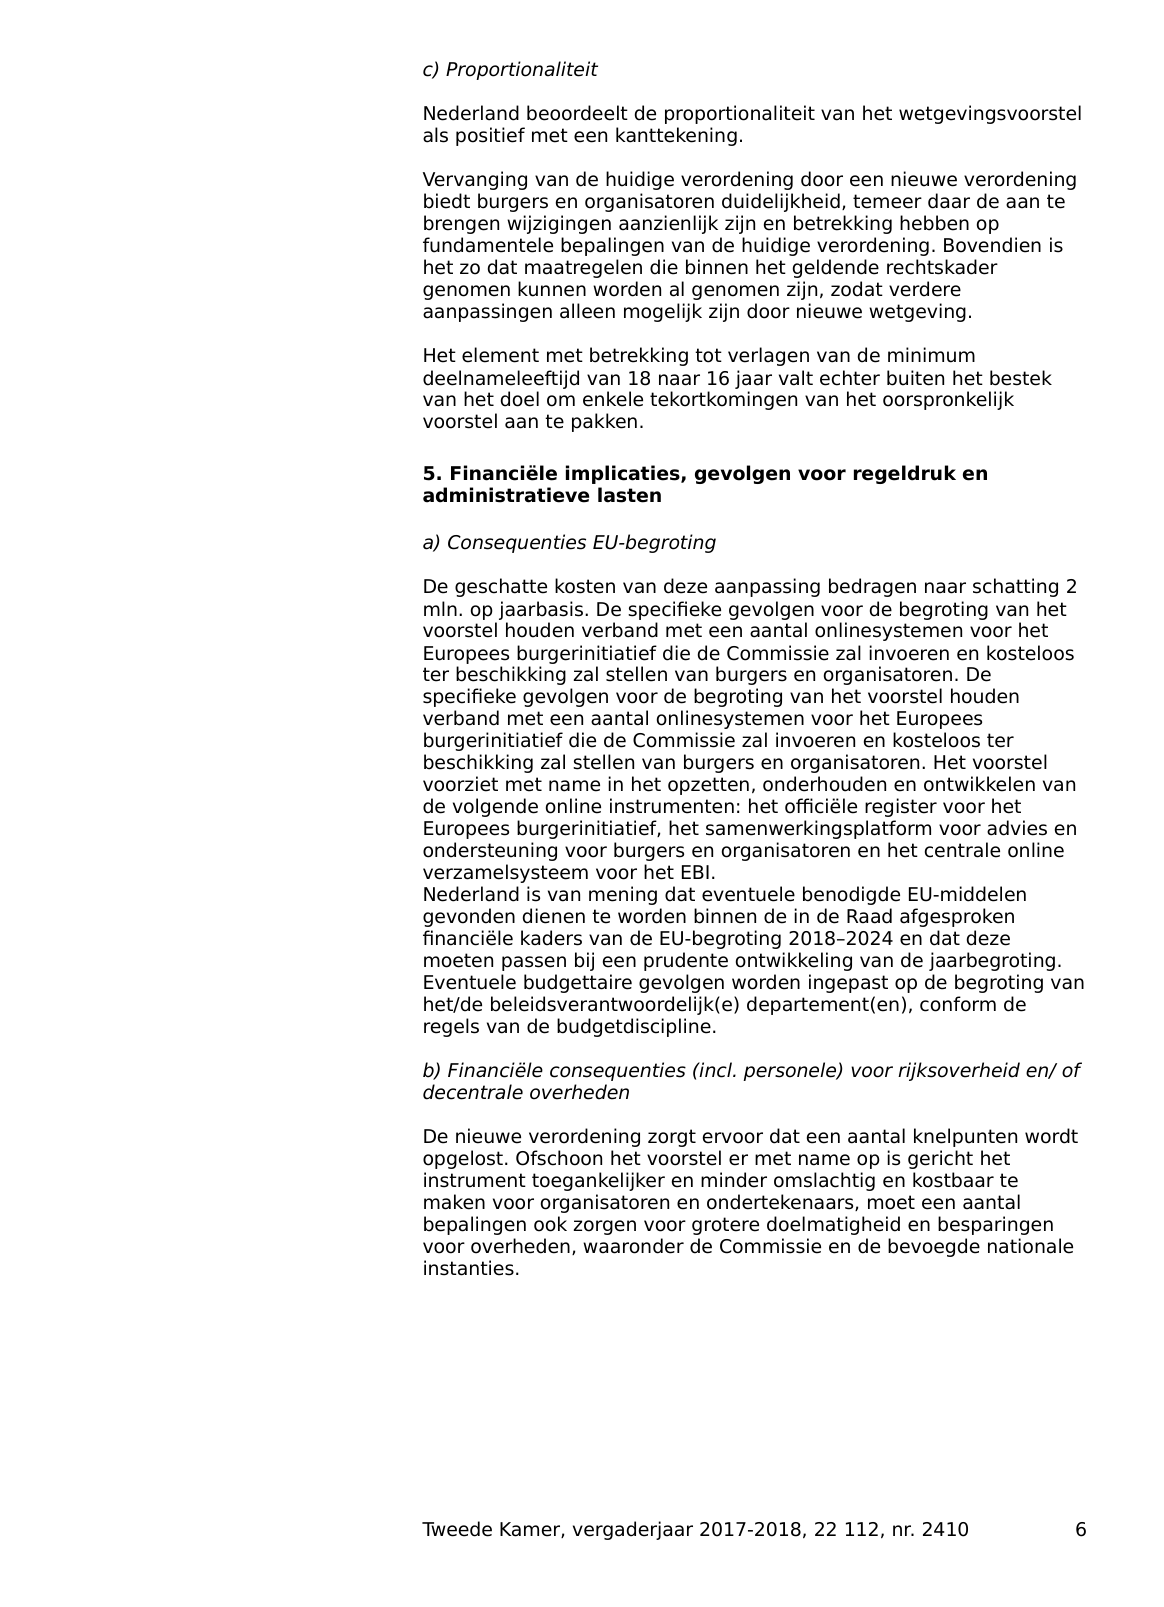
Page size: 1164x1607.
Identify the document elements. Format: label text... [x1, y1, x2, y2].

subtitle a) Consequenties EU-begroting [422, 532, 1087, 554]
text Nederland is van mening dat eventuele benodigde EU-middelen gevonden dienen te worden binnen de in de Raad afgesproken financiële kaders van de EU-begroting 2018–2024 en dat deze moeten passen bij een prudente ontwikkeling van de jaarbegroting. Eventuele budgettaire gevolgen worden ingepast op de begroting van het/de beleidsverantwoordelijk(e) departement(en), conform de regels van de budgetdiscipline. [422, 884, 1087, 1038]
subtitle 5. Financiële implicaties, gevolgen voor regeldruk en administratieve lasten [422, 463, 1087, 507]
subtitle c) Proportionaliteit [422, 59, 1087, 81]
text Vervanging van de huidige verordening door een nieuwe verordening biedt burgers en organisatoren duidelijkheid, temeer daar de aan te brengen wijzigingen aanzienlijk zijn en betrekking hebben op fundamentele bepalingen van de huidige verordening. Bovendien is het zo dat maatregelen die binnen het geldende rechtskader genomen kunnen worden al genomen zijn, zodat verdere aanpassingen alleen mogelijk zijn door nieuwe wetgeving. [422, 169, 1087, 323]
text De nieuwe verordening zorgt ervoor dat een aantal knelpunten wordt opgelost. Ofschoon het voorstel er met name op is gericht het instrument toegankelijker en minder omslachtig en kostbaar te maken voor organisatoren en ondertekenaars, moet een aantal bepalingen ook zorgen voor grotere doelmatigheid en besparingen voor overheden, waaronder de Commissie en de bevoegde nationale instanties. [422, 1126, 1087, 1280]
text De geschatte kosten van deze aanpassing bedragen naar schatting 2 mln. op jaarbasis. De specifieke gevolgen voor de begroting van het voorstel houden verband met een aantal onlinesystemen voor het Europees burgerinitiatief die de Commissie zal invoeren en kosteloos ter beschikking zal stellen van burgers en organisatoren. De specifieke gevolgen voor de begroting van het voorstel houden verband met een aantal onlinesystemen voor het Europees burgerinitiatief die de Commissie zal invoeren en kosteloos ter beschikking zal stellen van burgers en organisatoren. Het voorstel voorziet met name in het opzetten, onderhouden en ontwikkelen van de volgende online instrumenten: het officiële register voor het Europees burgerinitiatief, het samenwerkingsplatform voor advies en ondersteuning voor burgers en organisatoren en het centrale online verzamelsysteem voor het EBI. [422, 576, 1087, 884]
text Nederland beoordeelt de proportionaliteit van het wetgevingsvoorstel als positief met een kanttekening. [422, 103, 1087, 147]
text Het element met betrekking tot verlagen van de minimum deelnameleeftijd van 18 naar 16 jaar valt echter buiten het bestek van het doel om enkele tekortkomingen van het oorspronkelijk voorstel aan te pakken. [422, 345, 1087, 433]
subtitle b) Financiële consequenties (incl. personele) voor rijksoverheid en/ of decentrale overheden [422, 1060, 1087, 1104]
